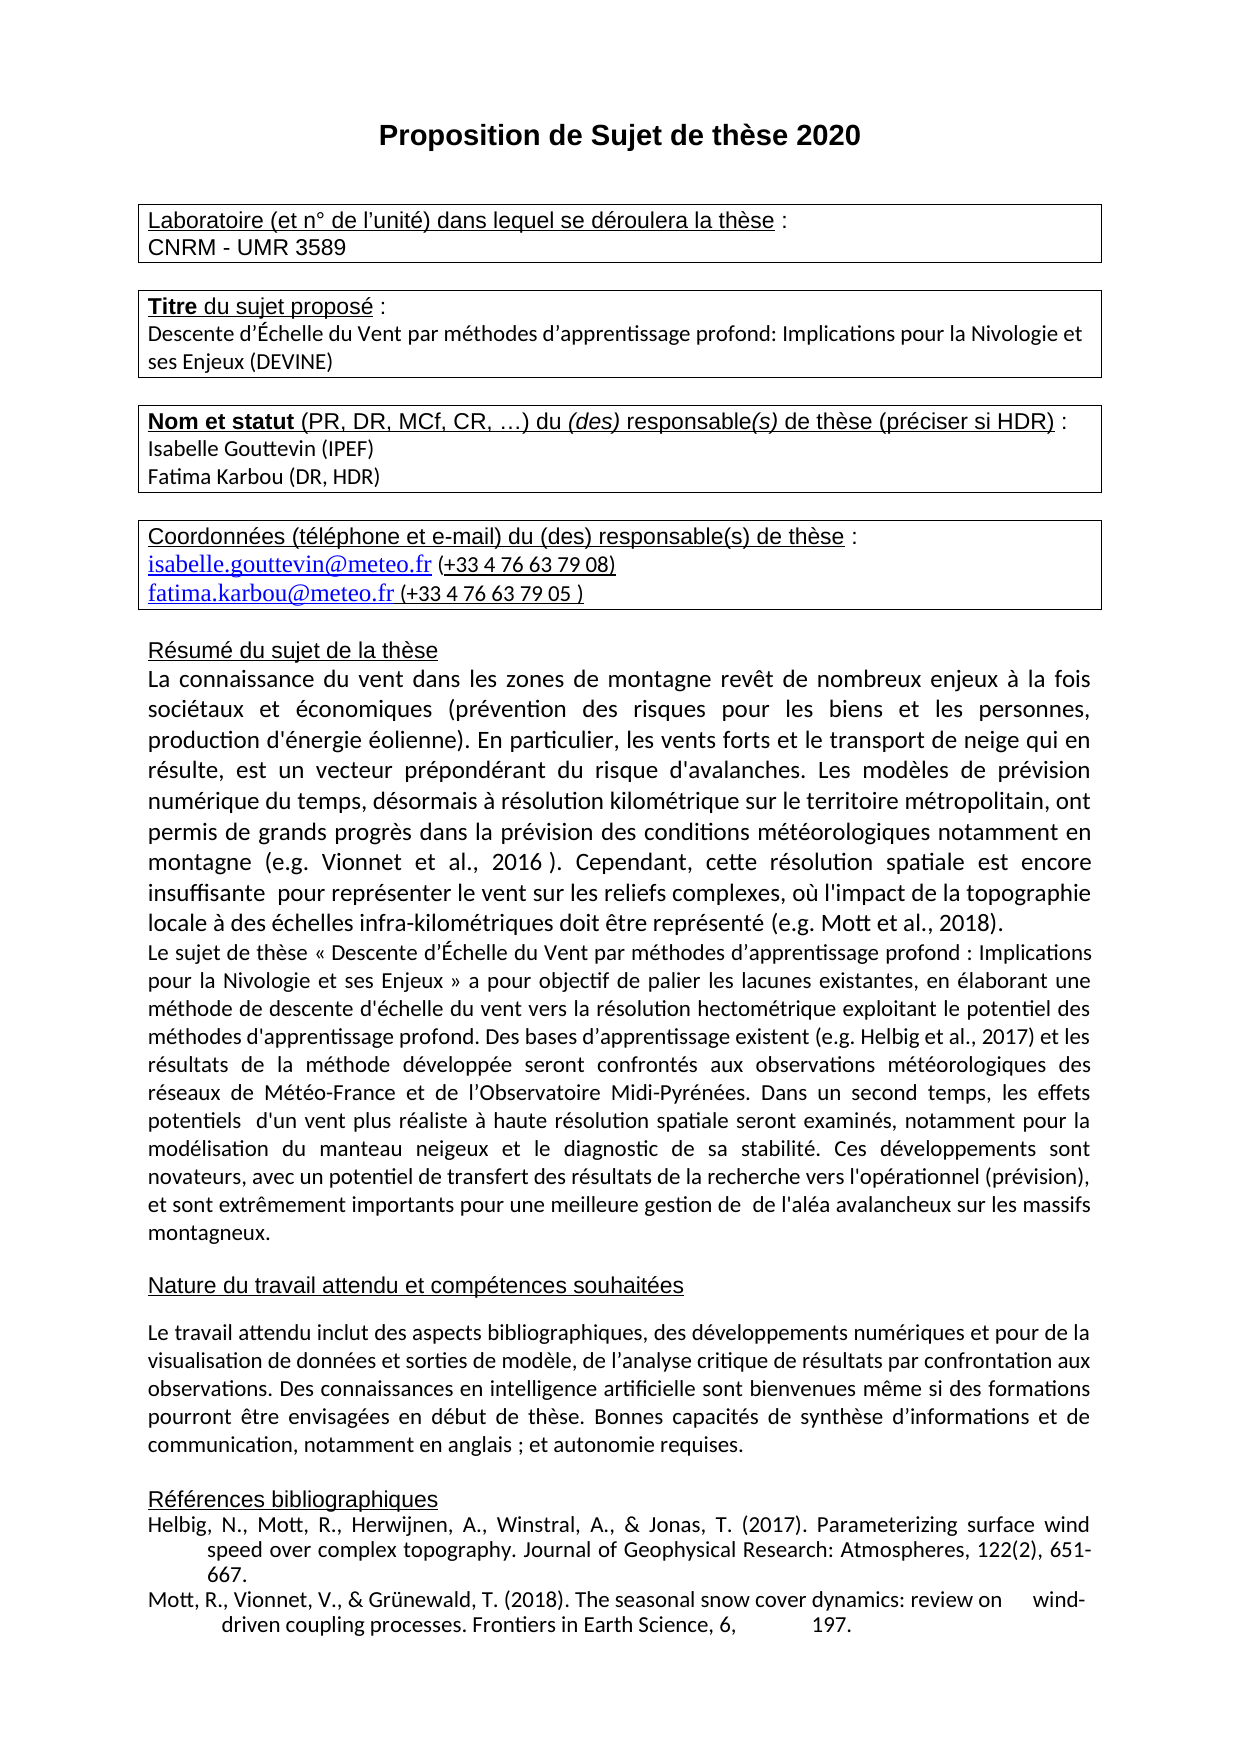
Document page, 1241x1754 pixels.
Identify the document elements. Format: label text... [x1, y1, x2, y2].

text fatima.karbou@meteo.fr (+33 4 76 63 79 05 ) [139, 575, 1101, 609]
text Le sujet de thèse « Descente d’Échelle du Vent par méthodes d’apprentissage profond : Implications pour la Nivologie et ses Enjeux » a pour objectif de palier les lacunes existantes, en élaborant une méthode de descente d'échelle du vent vers la résolution hectométrique exploitant le potentiel des méthodes d'apprentissage profond. Des bases d’apprentissage existent (e.g. Helbig et al., 2017) et les résultats de la méthode développée seront confrontés aux observations météorologiques des réseaux de Météo-France et de l’Observatoire Midi-Pyrénées. Dans un second temps, les effets potentiels d'un vent plus réaliste à haute résolution spatiale seront examinés, notamment pour la modélisation du manteau neigeux et le diagnostic de sa stabilité. Ces développements sont novateurs, avec un potentiel de transfert des résultats de la recherche vers l'opérationnel (prévision), et sont extrêmement importants pour une meilleure gestion de de l'aléa avalancheux sur les massifs montagneux. [148, 938, 1092, 1246]
subtitle Nature du travail attendu et compétences souhaitées [148, 1272, 1092, 1299]
text Résumé du sujet de la thèse [148, 637, 1092, 663]
text Le travail attendu inclut des aspects bibliographiques, des développements numériques et pour de la visualisation de données et sorties de modèle, de l’analyse critique de résultats par confrontation aux observations. Des connaissances en intelligence artificielle sont bienvenues même si des formations pourront être envisagées en début de thèse. Bonnes capacités de synthèse d’informations et de communication, notamment en anglais ; et autonomie requises. [148, 1318, 1092, 1458]
text Nom et statut (PR, DR, MCf, CR, …) du (des) responsable(s) de thèse (préciser si HDR) : [139, 406, 1101, 434]
text La connaissance du vent dans les zones de montagne revêt de nombreux enjeux à la fois sociétaux et économiques (prévention des risques pour les biens et les personnes, production d'énergie éolienne). En particulier, les vents forts et le transport de neige qui en résulte, est un vecteur prépondérant du risque d'avalanches. Les modèles de prévision numérique du temps, désormais à résolution kilométrique sur le territoire métropolitain, ont permis de grands progrès dans la prévision des conditions météorologiques notamment en montagne (e.g. Vionnet et al., 2016 ). Cependant, cette résolution spatiale est encore insuffisante pour représenter le vent sur les reliefs complexes, où l'impact de la topographie locale à des échelles infra-kilométriques doit être représenté (e.g. Mott et al., 2018). [148, 663, 1092, 938]
text Mott, R., Vionnet, V., & Grünewald, T. (2018). The seasonal snow cover dynamics: review on wind- driven coupling processes. Frontiers in Earth Science, 6, 197. [148, 1587, 1092, 1637]
text Titre du sujet proposé : Descente d’Échelle du Vent par méthodes d’apprentissage profond: Implications pour la Nivologie et ses Enjeux (DEVINE) [139, 291, 1101, 377]
text Coordonnées (téléphone et e-mail) du (des) responsable(s) de thèse : isabelle.gouttevin@meteo.fr (+33 4 76 63 79 08) [139, 521, 1101, 575]
text Helbig, N., Mott, R., Herwijnen, A., Winstral, A., & Jonas, T. (2017). Parameterizing surface wind speed over complex topography. Journal of Geophysical Research: Atmospheres, 122(2), 651-667. [148, 1512, 1092, 1587]
text Laboratoire (et n° de l’unité) dans lequel se déroulera la thèse : CNRM - UMR 3589 [139, 205, 1101, 262]
text Fatima Karbou (DR, HDR) [139, 459, 1101, 492]
subtitle Références bibliographiques [148, 1486, 1092, 1512]
text Proposition de Sujet de thèse 2020 [148, 118, 1092, 152]
text Isabelle Gouttevin (IPEF) [148, 434, 1092, 459]
